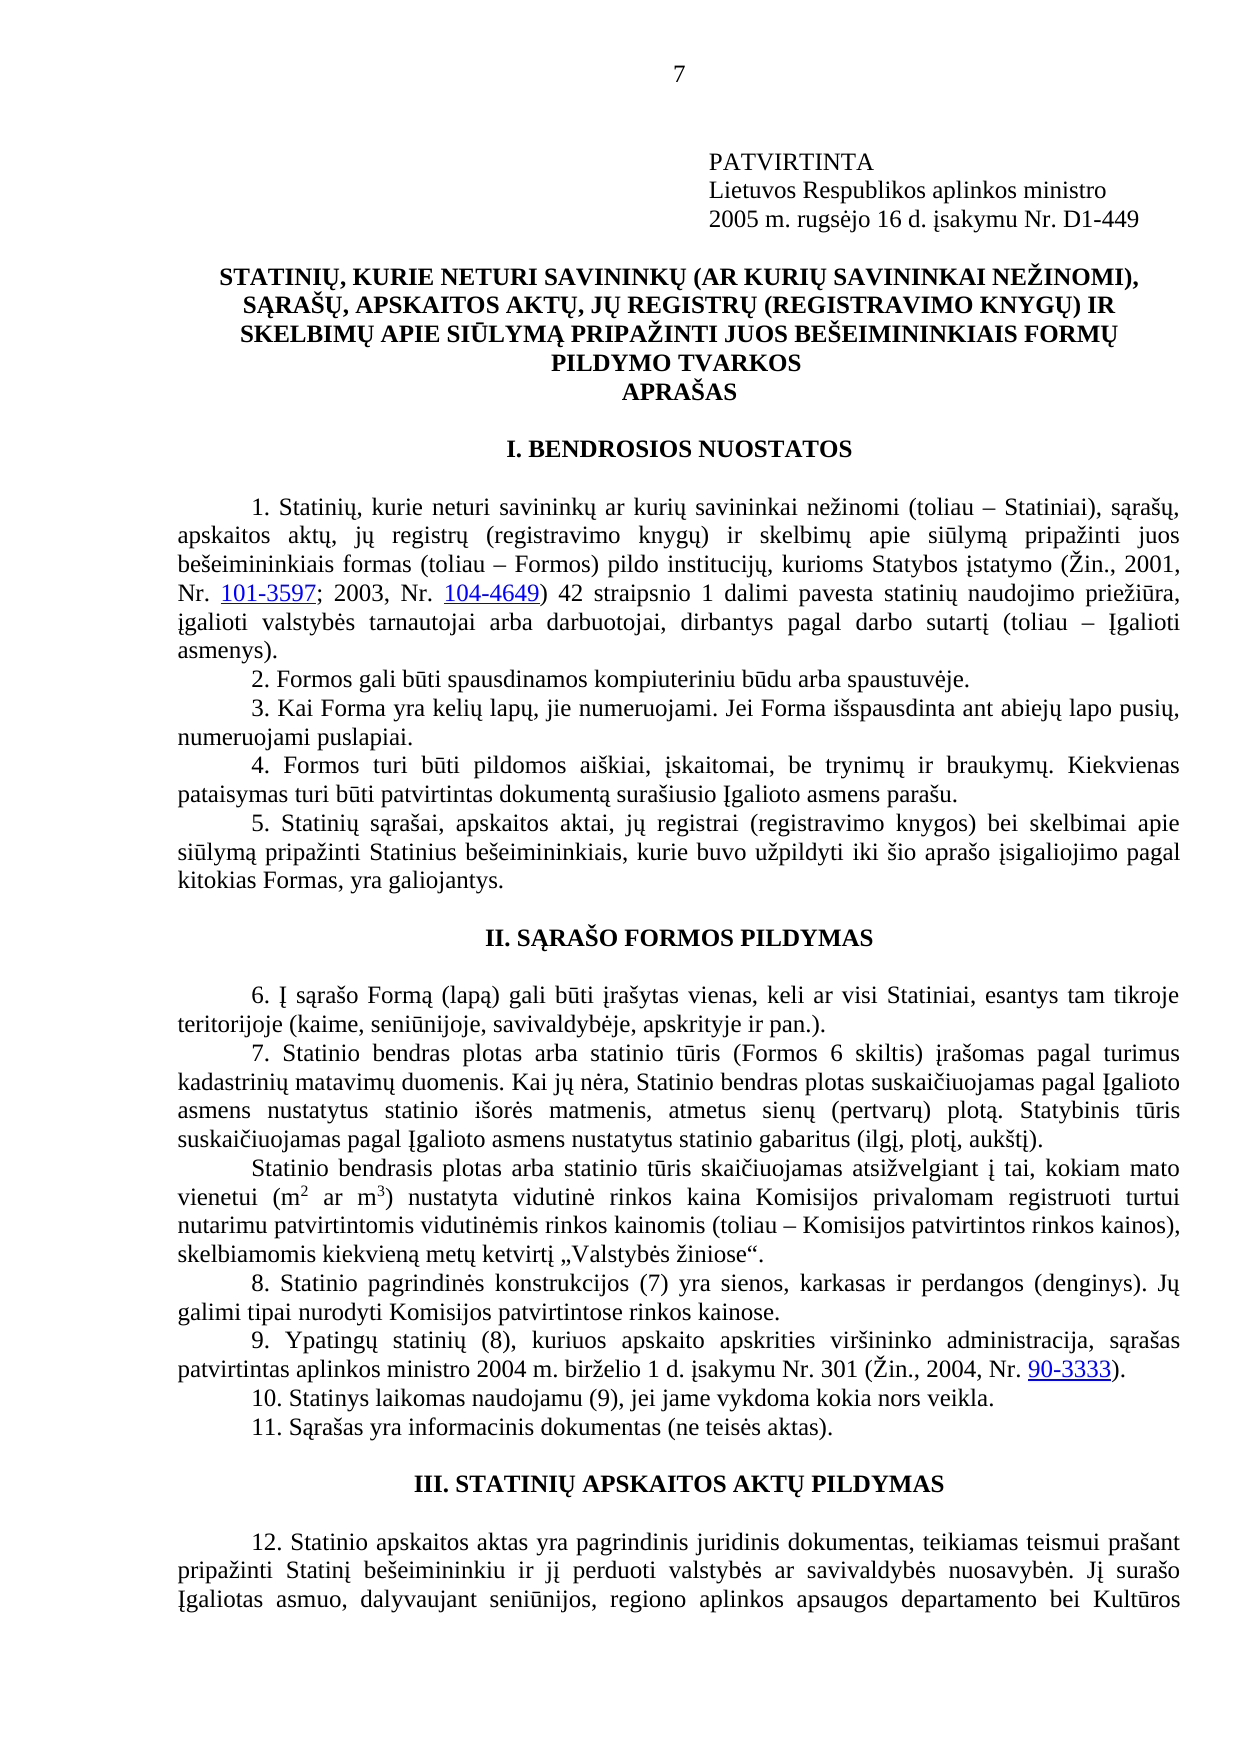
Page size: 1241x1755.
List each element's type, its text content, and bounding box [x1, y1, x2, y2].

text 1. Statinių, kurie neturi savininkų ar kurių savininkai nežinomi (toliau – Statiniai), sąrašų, apskaitos aktų, jų registrų (registravimo knygų) ir skelbimų apie siūlymą pripažinti juos bešeimininkiais formas (toliau – Formos) pildo institucijų, kurioms Statybos įstatymo (Žin., 2001, Nr. 101-3597; 2003, Nr. 104-4649) 42 straipsnio 1 dalimi pavesta statinių naudojimo priežiūra, įgalioti valstybės tarnautojai arba darbuotojai, dirbantys pagal darbo sutartį (toliau – Įgalioti asmenys). [177, 492, 1181, 664]
text 4. Formos turi būti pildomos aiškiai, įskaitomai, be trynimų ir braukymų. Kiekvienas pataisymas turi būti patvirtintas dokumentą surašiusio Įgalioto asmens parašu. [177, 751, 1181, 808]
text 5. Statinių sąrašai, apskaitos aktai, jų registrai (registravimo knygos) bei skelbimai apie siūlymą pripažinti Statinius bešeimininkiais, kurie buvo užpildyti iki šio aprašo įsigaliojimo pagal kitokias Formas, yra galiojantys. [177, 808, 1181, 894]
text Lietuvos Respublikos aplinkos ministro [177, 176, 1181, 204]
text I. BENDROSIOS NUOSTATOS [177, 434, 1181, 463]
text 3. Kai Forma yra kelių lapų, jie numeruojami. Jei Forma išspausdinta ant abiejų lapo pusių, numeruojami puslapiai. [177, 693, 1181, 751]
text 8. Statinio pagrindinės konstrukcijos (7) yra sienos, karkasas ir perdangos (denginys). Jų galimi tipai nurodyti Komisijos patvirtintose rinkos kainose. [177, 1268, 1181, 1326]
text 11. Sąrašas yra informacinis dokumentas (ne teisės aktas). [177, 1412, 1181, 1441]
text 12. Statinio apskaitos aktas yra pagrindinis juridinis dokumentas, teikiamas teismui prašant pripažinti Statinį bešeimininkiu ir jį perduoti valstybės ar savivaldybės nuosavybėn. Jį surašo Įgaliotas asmuo, dalyvaujant seniūnijos, regiono aplinkos apsaugos departamento bei Kultūros [177, 1527, 1181, 1613]
text II. SĄRAŠO FORMOS PILDYMAS [177, 923, 1181, 952]
text PATVIRTINTA [177, 147, 1181, 176]
text III. STATINIŲ APSKAITOS AKTŲ PILDYMAS [177, 1469, 1181, 1498]
text STATINIŲ, KURIE NETURI SAVININKŲ (AR KURIŲ SAVININKAI NEŽINOMI), SĄRAŠŲ, APSKAITOS AKTŲ, JŲ REGISTRŲ (REGISTRAVIMO KNYGŲ) IR SKELBIMŲ APIE SIŪLYMĄ PRIPAŽINTI JUOS BEŠEIMININKIAIS FORMŲ PILDYMO TVARKOS [177, 262, 1181, 377]
text APRAŠAS [177, 377, 1181, 406]
text 9. Ypatingų statinių (8), kuriuos apskaito apskrities viršininko administracija, sąrašas patvirtintas aplinkos ministro 2004 m. birželio 1 d. įsakymu Nr. 301 (Žin., 2004, Nr. 90-3333). [177, 1326, 1181, 1383]
text 7. Statinio bendras plotas arba statinio tūris (Formos 6 skiltis) įrašomas pagal turimus kadastrinių matavimų duomenis. Kai jų nėra, Statinio bendras plotas suskaičiuojamas pagal Įgalioto asmens nustatytus statinio išorės matmenis, atmetus sienų (pertvarų) plotą. Statybinis tūris suskaičiuojamas pagal Įgalioto asmens nustatytus statinio gabaritus (ilgį, plotį, aukštį). [177, 1038, 1181, 1153]
text 6. Į sąrašo Formą (lapą) gali būti įrašytas vienas, keli ar visi Statiniai, esantys tam tikroje teritorijoje (kaime, seniūnijoje, savivaldybėje, apskrityje ir pan.). [177, 981, 1181, 1038]
text Statinio bendrasis plotas arba statinio tūris skaičiuojamas atsižvelgiant į tai, kokiam mato vienetui (m2 ar m3) nustatyta vidutinė rinkos kaina Komisijos privalomam registruoti turtui nutarimu patvirtintomis vidutinėmis rinkos kainomis (toliau – Komisijos patvirtintos rinkos kainos), skelbiamomis kiekvieną metų ketvirtį „Valstybės žiniose“. [177, 1153, 1181, 1268]
text 10. Statinys laikomas naudojamu (9), jei jame vykdoma kokia nors veikla. [177, 1383, 1181, 1412]
text 2. Formos gali būti spausdinamos kompiuteriniu būdu arba spaustuvėje. [177, 664, 1181, 693]
text 2005 m. rugsėjo 16 d. įsakymu Nr. D1-449 [177, 204, 1181, 233]
